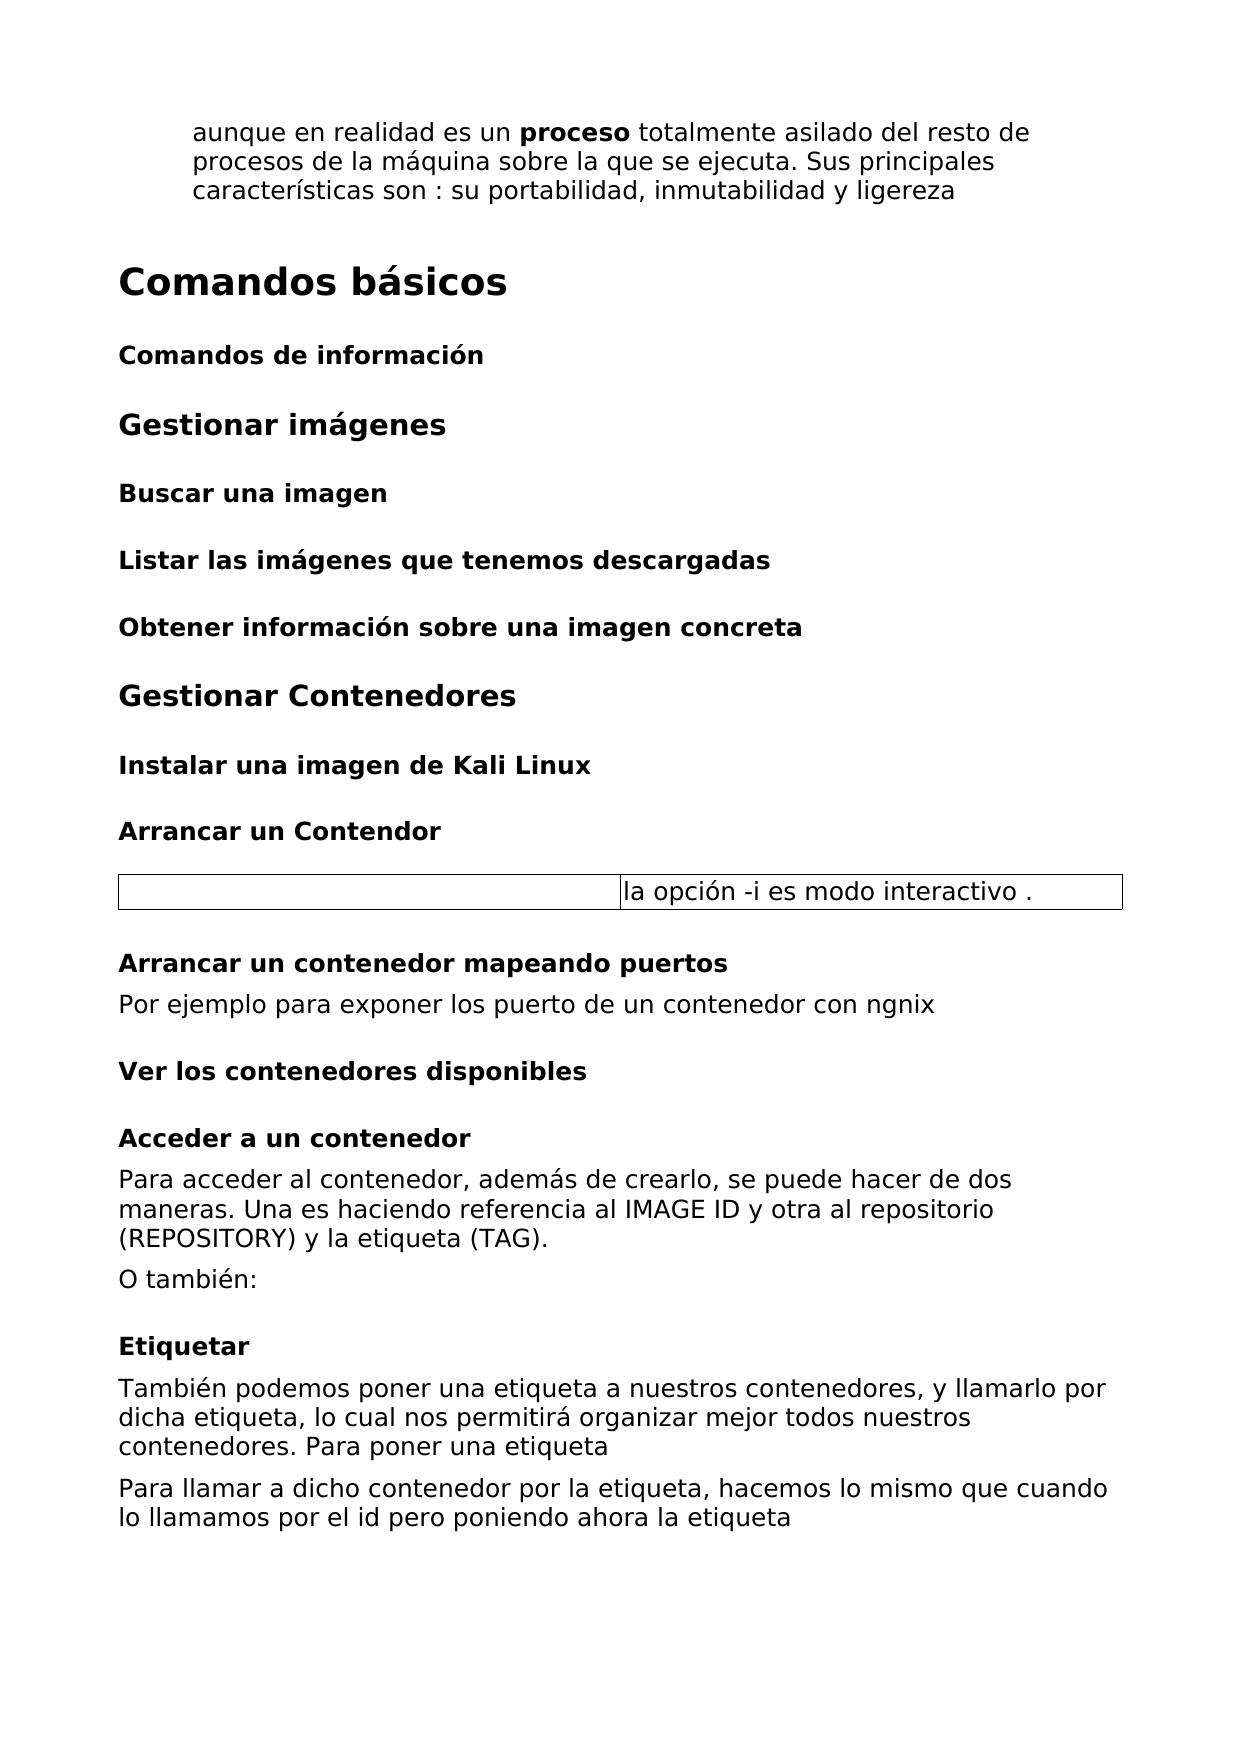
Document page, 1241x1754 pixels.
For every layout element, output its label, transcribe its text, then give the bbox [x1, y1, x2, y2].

subtitle Buscar una imagen [118, 479, 1122, 508]
subtitle Acceder a un contenedor [118, 1124, 1122, 1153]
text Por ejemplo para exponer los puerto de un contenedor con ngnix [118, 991, 1122, 1020]
subtitle Listar las imágenes que tenemos descargadas [118, 546, 1122, 575]
subtitle Obtener información sobre una imagen concreta [118, 613, 1122, 642]
text O también: [118, 1266, 1122, 1295]
text También podemos poner una etiqueta a nuestros contenedores, y llamarlo por dicha etiqueta, lo cual nos permitirá organizar mejor todos nuestros contenedores. Para poner una etiqueta [118, 1374, 1122, 1461]
table_header la opción -i es modo interactivo . [621, 875, 1122, 909]
subtitle Arrancar un contenedor mapeando puertos [118, 949, 1122, 978]
list aunque en realidad es un proceso totalmente asilado del resto de procesos de la máquina sobre la que se ejecuta. Sus principales características son : su portabilidad, inmutabilidad y ligereza [177, 118, 1122, 206]
subtitle Arrancar un Contendor [118, 817, 1122, 847]
subtitle Etiquetar [118, 1332, 1122, 1361]
subtitle Gestionar imágenes [118, 408, 1122, 442]
subtitle Gestionar Contenedores [118, 679, 1122, 713]
text Para acceder al contenedor, además de crearlo, se puede hacer de dos maneras. Una es haciendo referencia al IMAGE ID y otra al repositorio (REPOSITORY) y la etiqueta (TAG). [118, 1166, 1122, 1253]
subtitle Comandos básicos [118, 260, 1122, 304]
subtitle Comandos de información [118, 341, 1122, 370]
table_header [119, 875, 620, 909]
subtitle Ver los contenedores disponibles [118, 1057, 1122, 1086]
subtitle Instalar una imagen de Kali Linux [118, 751, 1122, 780]
text Para llamar a dicho contenedor por la etiqueta, hacemos lo mismo que cuando lo llamamos por el id pero poniendo ahora la etiqueta [118, 1474, 1122, 1532]
